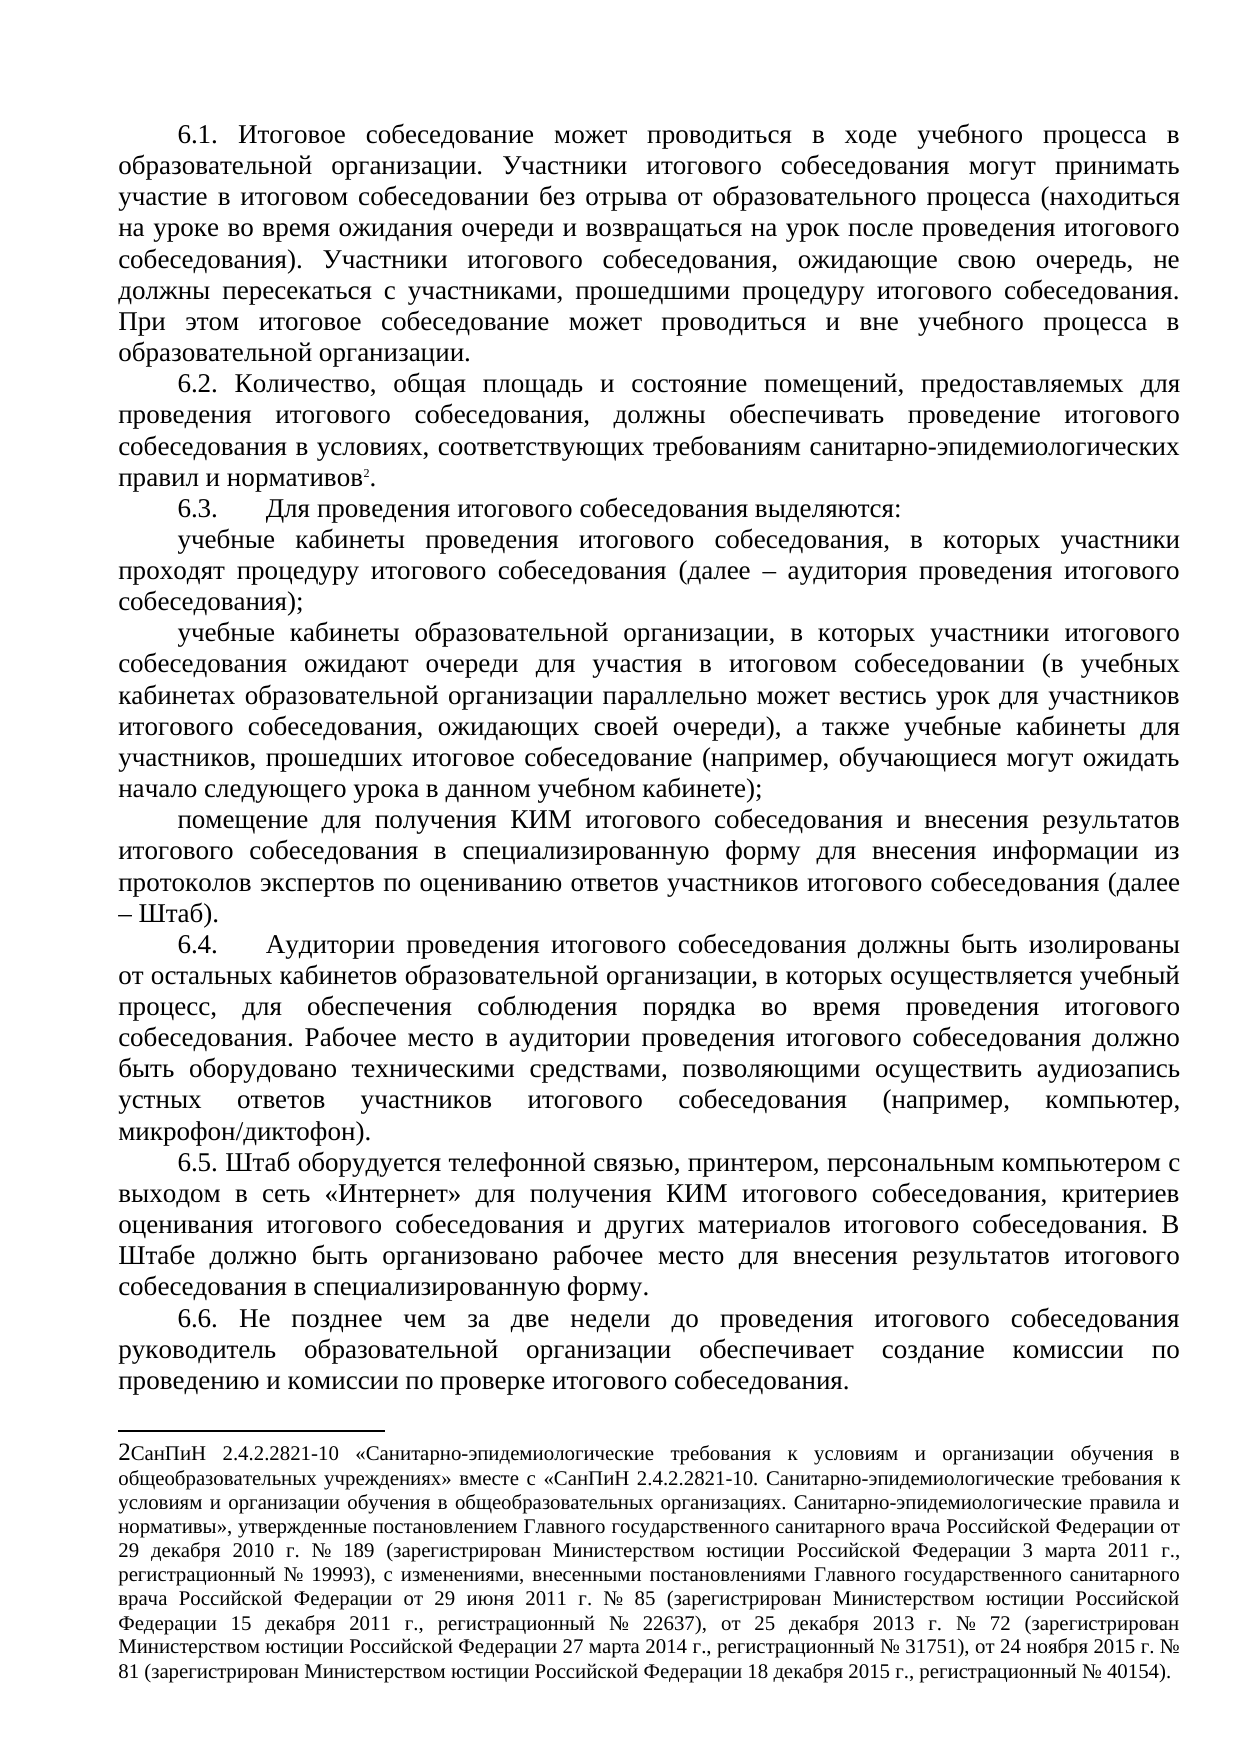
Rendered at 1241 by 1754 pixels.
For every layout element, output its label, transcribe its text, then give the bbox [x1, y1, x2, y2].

list учебные кабинеты проведения итогового собеседования, в которых участники проходят процедуру итогового собеседования (далее – аудитория проведения итогового собеседования); [118, 523, 1181, 616]
text 6.6. Не позднее чем за две недели до проведения итогового собеседования руководитель образовательной организации обеспечивает создание комиссии по проведению и комиссии по проверке итогового собеседования. [118, 1302, 1181, 1395]
text 6.5. Штаб оборудуется телефонной связью, принтером, персональным компьютером с выходом в сеть «Интернет» для получения КИМ итогового собеседования, критериев оценивания итогового собеседования и других материалов итогового собеседования. В Штабе должно быть организовано рабочее место для внесения результатов итогового собеседования в специализированную форму. [118, 1146, 1181, 1302]
list помещение для получения КИМ итогового собеседования и внесения результатов итогового собеседования в специализированную форму для внесения информации из протоколов экспертов по оцениванию ответов участников итогового собеседования (далее – Штаб). [118, 803, 1181, 928]
text СанПиН 2.4.2.2821-10 «Санитарно-эпидемиологические требования к условиям и организации обучения в общеобразовательных учреждениях» вместе с «СанПиН 2.4.2.2821-10. Санитарно-эпидемиологические требования к условиям и организации обучения в общеобразовательных организациях. Санитарно-эпидемиологические правила и нормативы», утвержденные постановлением Главного государственного санитарного врача Российской Федерации от 29 декабря 2010 г. № 189 (зарегистрирован Министерством юстиции Российской Федерации 3 марта 2011 г., регистрационный № 19993), с изменениями, внесенными постановлениями Главного государственного санитарного врача Российской Федерации от 29 июня 2011 г. № 85 (зарегистрирован Министерством юстиции Российской Федерации 15 декабря 2011 г., регистрационный № 22637), от 25 декабря 2013 г. № 72 (зарегистрирован Министерством юстиции Российской Федерации 27 марта 2014 г., регистрационный № 31751), от 24 ноября 2015 г. № 81 (зарегистрирован Министерством юстиции Российской Федерации 18 декабря 2015 г., регистрационный № 40154). [118, 1437, 1181, 1683]
list Для проведения итогового собеседования выделяются: [118, 492, 1181, 523]
list Аудитории проведения итогового собеседования должны быть изолированы от остальных кабинетов образовательной организации, в которых осуществляется учебный процесс, для обеспечения соблюдения порядка во время проведения итогового собеседования. Рабочее место в аудитории проведения итогового собеседования должно быть оборудовано техническими средствами, позволяющими осуществить аудиозапись устных ответов участников итогового собеседования (например, компьютер, микрофон/диктофон). [118, 928, 1181, 1146]
text 6.1. Итоговое собеседование может проводиться в ходе учебного процесса в образовательной организации. Участники итогового собеседования могут принимать участие в итоговом собеседовании без отрыва от образовательного процесса (находиться на уроке во время ожидания очереди и возвращаться на урок после проведения итогового собеседования). Участники итогового собеседования, ожидающие свою очередь, не должны пересекаться с участниками, прошедшими процедуру итогового собеседования. При этом итоговое собеседование может проводиться и вне учебного процесса в образовательной организации. [118, 118, 1181, 367]
list учебные кабинеты образовательной организации, в которых участники итогового собеседования ожидают очереди для участия в итоговом собеседовании (в учебных кабинетах образовательной организации параллельно может вестись урок для участников итогового собеседования, ожидающих своей очереди), а также учебные кабинеты для участников, прошедших итоговое собеседование (например, обучающиеся могут ожидать начало следующего урока в данном учебном кабинете); [118, 616, 1181, 803]
text 6.2. Количество, общая площадь и состояние помещений, предоставляемых для проведения итогового собеседования, должны обеспечивать проведение итогового собеседования в условиях, соответствующих требованиям санитарно-эпидемиологических правил и нормативов. [118, 367, 1181, 492]
